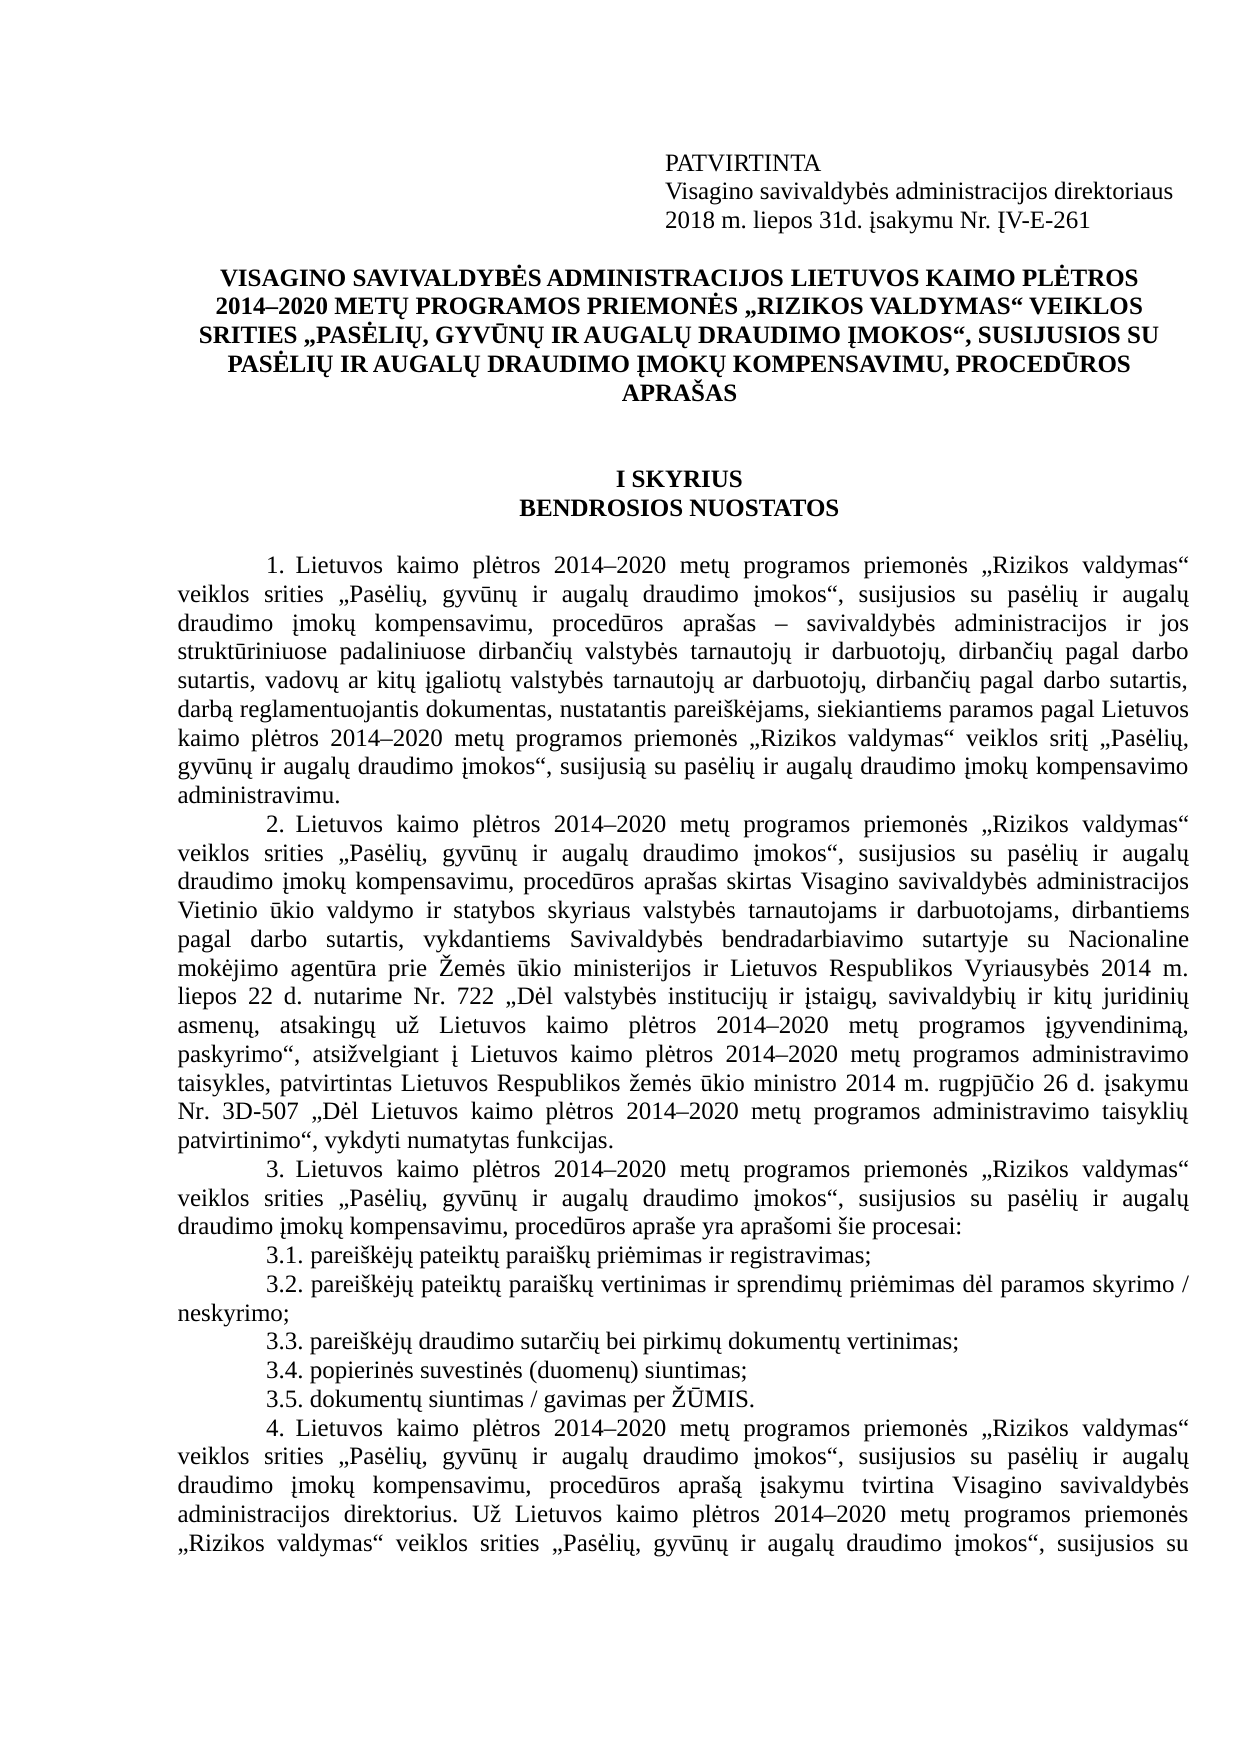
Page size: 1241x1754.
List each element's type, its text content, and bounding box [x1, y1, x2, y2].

text Visagino savivaldybės administracijos direktoriaus [177, 176, 1181, 205]
text I SKYRIUS [177, 464, 1181, 493]
text 3.5. dokumentų siuntimas / gavimas per ŽŪMIS. [177, 1384, 1190, 1413]
text 3. Lietuvos kaimo plėtros 2014–2020 metų programos priemonės „Rizikos valdymas“ veiklos srities „Pasėlių, gyvūnų ir augalų draudimo įmokos“, susijusios su pasėlių ir augalų draudimo įmokų kompensavimu, procedūros apraše yra aprašomi šie procesai: [177, 1154, 1190, 1240]
text 3.1. pareiškėjų pateiktų paraiškų priėmimas ir registravimas; [177, 1240, 1190, 1269]
text 2018 m. liepos 31d. įsakymu Nr. ĮV-E-261 [177, 205, 1181, 234]
text 3.4. popierinės suvestinės (duomenų) siuntimas; [177, 1355, 1190, 1384]
text 2. Lietuvos kaimo plėtros 2014–2020 metų programos priemonės „Rizikos valdymas“ veiklos srities „Pasėlių, gyvūnų ir augalų draudimo įmokos“, susijusios su pasėlių ir augalų draudimo įmokų kompensavimu, procedūros aprašas skirtas Visagino savivaldybės administracijos Vietinio ūkio valdymo ir statybos skyriaus valstybės tarnautojams ir darbuotojams, dirbantiems pagal darbo sutartis, vykdantiems Savivaldybės bendradarbiavimo sutartyje su Nacionaline mokėjimo agentūra prie Žemės ūkio ministerijos ir Lietuvos Respublikos Vyriausybės 2014 m. liepos 22 d. nutarime Nr. 722 „Dėl valstybės institucijų ir įstaigų, savivaldybių ir kitų juridinių asmenų, atsakingų už Lietuvos kaimo plėtros 2014–2020 metų programos įgyvendinimą, paskyrimo“, atsižvelgiant į Lietuvos kaimo plėtros 2014–2020 metų programos administravimo taisykles, patvirtintas Lietuvos Respublikos žemės ūkio ministro 2014 m. rugpjūčio 26 d. įsakymu Nr. 3D-507 „Dėl Lietuvos kaimo plėtros 2014–2020 metų programos administravimo taisyklių patvirtinimo“, vykdyti numatytas funkcijas. [177, 809, 1190, 1154]
text 1. Lietuvos kaimo plėtros 2014–2020 metų programos priemonės „Rizikos valdymas“ veiklos srities „Pasėlių, gyvūnų ir augalų draudimo įmokos“, susijusios su pasėlių ir augalų draudimo įmokų kompensavimu, procedūros aprašas – savivaldybės administracijos ir jos struktūriniuose padaliniuose dirbančių valstybės tarnautojų ir darbuotojų, dirbančių pagal darbo sutartis, vadovų ar kitų įgaliotų valstybės tarnautojų ar darbuotojų, dirbančių pagal darbo sutartis, darbą reglamentuojantis dokumentas, nustatantis pareiškėjams, siekiantiems paramos pagal Lietuvos kaimo plėtros 2014–2020 metų programos priemonės „Rizikos valdymas“ veiklos sritį „Pasėlių, gyvūnų ir augalų draudimo įmokos“, susijusią su pasėlių ir augalų draudimo įmokų kompensavimo administravimu. [177, 550, 1190, 809]
text PATVIRTINTA [177, 148, 1181, 176]
text 3.2. pareiškėjų pateiktų paraiškų vertinimas ir sprendimų priėmimas dėl paramos skyrimo / neskyrimo; [177, 1269, 1190, 1326]
text VISAGINO SAVIVALDYBĖS ADMINISTRACIJOS LIETUVOS KAIMO PLĖTROS 2014–2020 METŲ PROGRAMOS PRIEMONĖS „RIZIKOS VALDYMAS“ VEIKLOS SRITIES „PASĖLIŲ, GYVŪNŲ IR AUGALŲ DRAUDIMO ĮMOKOS“, SUSIJUSIOS SU PASĖLIŲ IR AUGALŲ DRAUDIMO ĮMOKŲ KOMPENSAVIMU, PROCEDŪROS APRAŠAS [177, 263, 1181, 406]
text 4. Lietuvos kaimo plėtros 2014–2020 metų programos priemonės „Rizikos valdymas“ veiklos srities „Pasėlių, gyvūnų ir augalų draudimo įmokos“, susijusios su pasėlių ir augalų draudimo įmokų kompensavimu, procedūros aprašą įsakymu tvirtina Visagino savivaldybės administracijos direktorius. Už Lietuvos kaimo plėtros 2014–2020 metų programos priemonės „Rizikos valdymas“ veiklos srities „Pasėlių, gyvūnų ir augalų draudimo įmokos“, susijusios su [177, 1413, 1190, 1556]
text BENDROSIOS NUOSTATOS [177, 493, 1181, 521]
text 3.3. pareiškėjų draudimo sutarčių bei pirkimų dokumentų vertinimas; [177, 1326, 1190, 1355]
